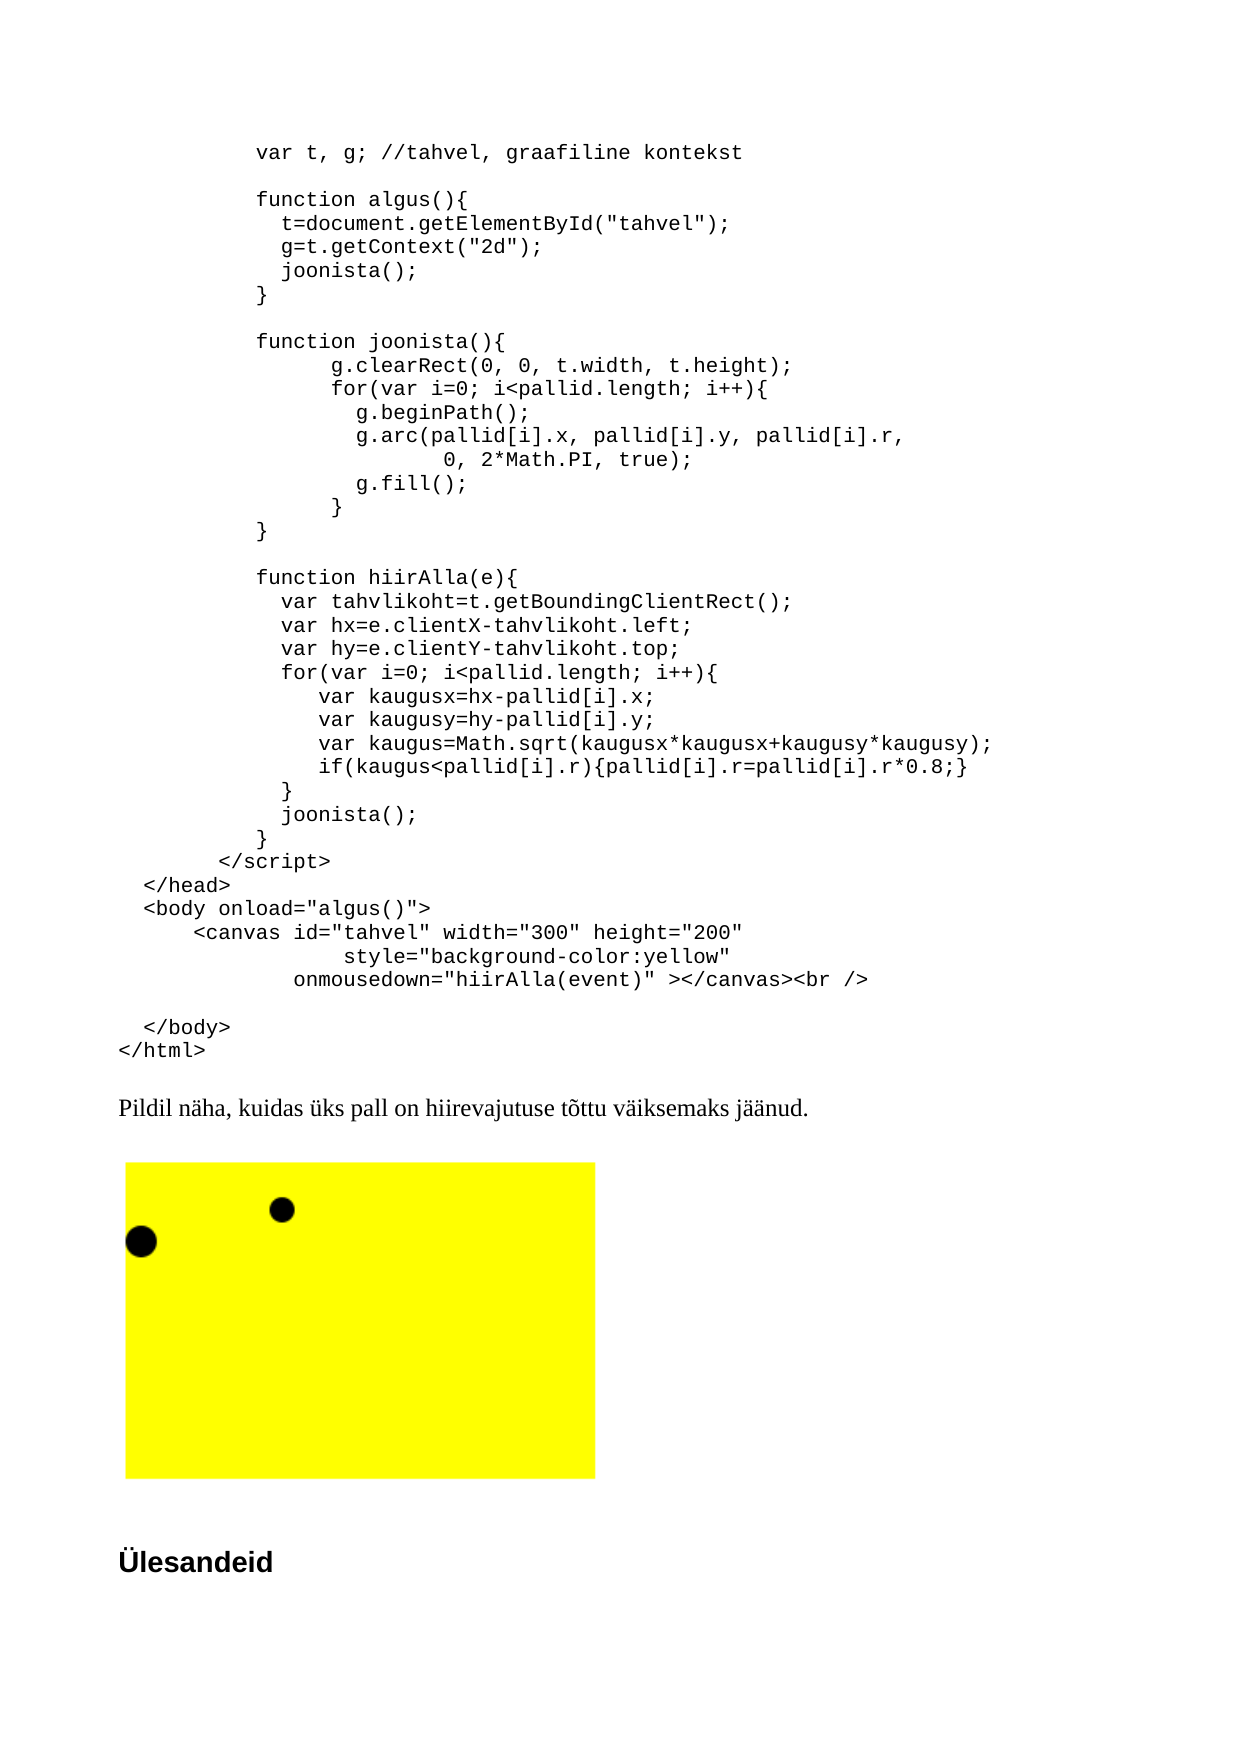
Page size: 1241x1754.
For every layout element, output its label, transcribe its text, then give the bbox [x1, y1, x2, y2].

text } [118, 496, 1122, 520]
text g.fill(); [118, 473, 1122, 496]
text </body> [118, 1017, 1122, 1040]
text g=t.getContext("2d"); [118, 236, 1122, 260]
text function joonista(){ [118, 331, 1122, 354]
text </script> [118, 851, 1122, 875]
subtitle Ülesandeid [118, 1545, 1122, 1579]
text } [118, 520, 1122, 544]
text Pildil näha, kuidas üks pall on hiirevajutuse tõttu väiksemaks jäänud. [118, 1093, 1122, 1122]
text <canvas id="tahvel" width="300" height="200" [118, 922, 1122, 946]
text g.beginPath(); [118, 402, 1122, 426]
text } [118, 780, 1122, 804]
text var hx=e.clientX-tahvlikoht.left; [118, 615, 1122, 638]
text for(var i=0; i<pallid.length; i++){ [118, 662, 1122, 686]
text var t, g; //tahvel, graafiline kontekst [118, 142, 1122, 165]
text joonista(); [118, 260, 1122, 284]
text var kaugusx=hx-pallid[i].x; [118, 686, 1122, 709]
text if(kaugus<pallid[i].r){pallid[i].r=pallid[i].r*0.8;} [118, 757, 1122, 780]
text g.arc(pallid[i].x, pallid[i].y, pallid[i].r, [118, 426, 1122, 449]
text } [118, 827, 1122, 851]
text g.clearRect(0, 0, t.width, t.height); [118, 354, 1122, 378]
text onmousedown="hiirAlla(event)" ></canvas><br /> [118, 969, 1122, 993]
text var hy=e.clientY-tahvlikoht.top; [118, 638, 1122, 662]
text <body onload="algus()"> [118, 898, 1122, 922]
text function algus(){ [118, 189, 1122, 213]
text for(var i=0; i<pallid.length; i++){ [118, 378, 1122, 402]
text var tahvlikoht=t.getBoundingClientRect(); [118, 591, 1122, 615]
text </html> [118, 1040, 1122, 1064]
text t=document.getElementById("tahvel"); [118, 213, 1122, 236]
text var kaugus=Math.sqrt(kaugusx*kaugusx+kaugusy*kaugusy); [118, 733, 1122, 757]
text joonista(); [118, 804, 1122, 827]
text } [118, 284, 1122, 307]
text function hiirAlla(e){ [118, 567, 1122, 591]
text 0, 2*Math.PI, true); [118, 449, 1122, 473]
text var kaugusy=hy-pallid[i].y; [118, 709, 1122, 733]
text style="background-color:yellow" [118, 946, 1122, 969]
text </head> [118, 875, 1122, 898]
